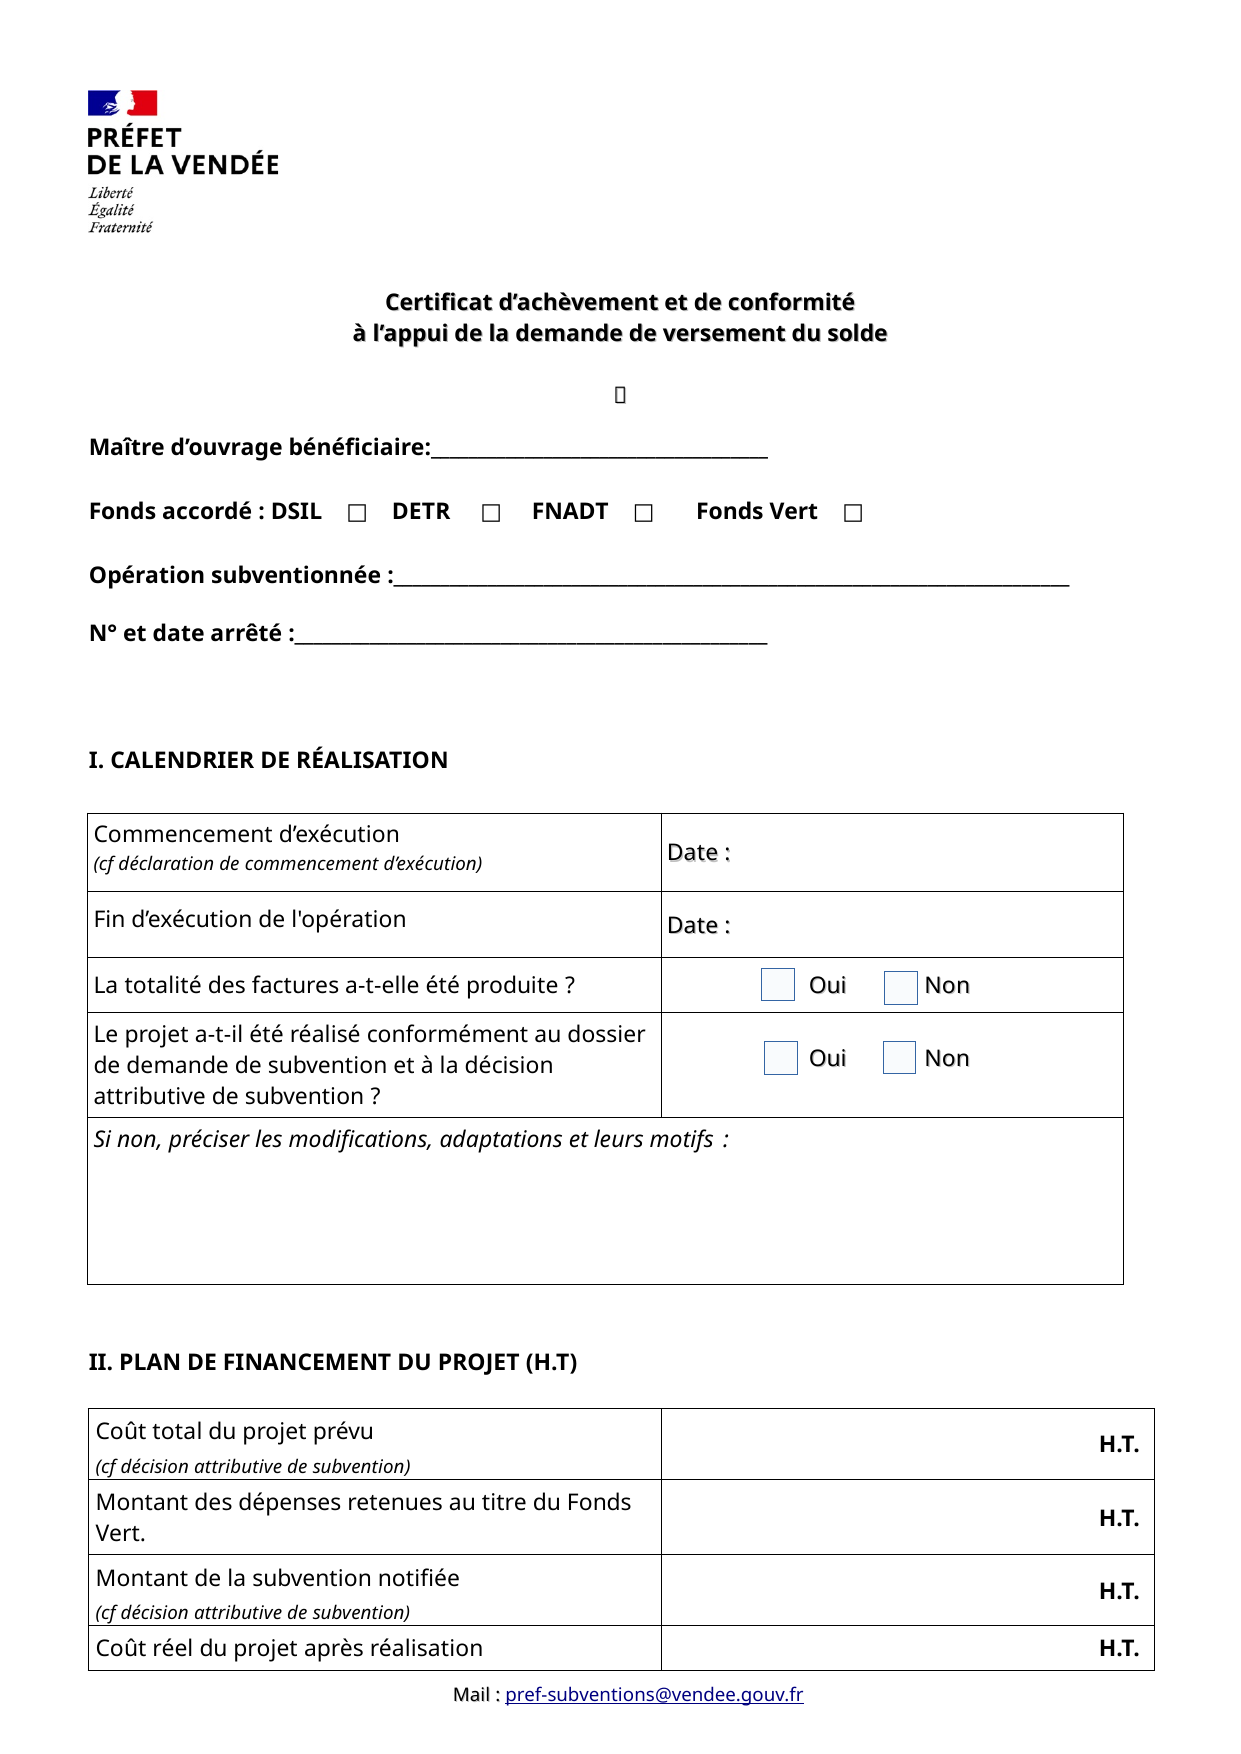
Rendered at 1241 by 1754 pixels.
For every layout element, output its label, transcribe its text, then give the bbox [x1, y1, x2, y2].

text  [118, 379, 1122, 410]
text Maître d’ouvrage bénéficiaire: [88, 431, 1152, 462]
text à l’appui de la demande de versement du solde [118, 317, 1122, 348]
text N° et date arrêté : [88, 617, 1152, 648]
table_cell Montant de la subvention notifiée (cf décision attributive de subvention) [89, 1555, 661, 1625]
table_cell [662, 1555, 1084, 1625]
table_cell [662, 1480, 1084, 1554]
text II. PLAN DE FINANCEMENT DU PROJET (H.T) [88, 1346, 1152, 1377]
table_cell Le projet a-t-il été réalisé conformément au dossier de demande de subvention et à la décision attributive de subvention ? [88, 1013, 661, 1117]
table_cell Oui Non [662, 958, 1123, 1012]
table_header H.T. [1084, 1409, 1154, 1479]
table_cell Fin d’exécution de l'opération [88, 892, 661, 957]
table_cell Date : [662, 892, 1123, 957]
table_cell H.T. [1084, 1480, 1154, 1554]
table_cell Montant des dépenses retenues au titre du Fonds Vert. [89, 1480, 661, 1554]
text Fonds accordé : DSIL □ DETR □ FNADT □ Fonds Vert □ [88, 494, 1152, 526]
table_cell H.T. [1084, 1626, 1154, 1669]
table_header Date : [662, 814, 1123, 891]
table_cell Oui Non [662, 1013, 1123, 1117]
picture [88, 90, 279, 233]
table_cell [662, 1626, 1084, 1669]
text Certificat d’achèvement et de conformité [118, 286, 1122, 317]
table_header Coût total du projet prévu (cf décision attributive de subvention) [89, 1409, 661, 1479]
text I. CALENDRIER DE RÉALISATION [89, 744, 1122, 775]
table_header Commencement d’exécution (cf déclaration de commencement d’exécution) [88, 814, 661, 891]
table_header [662, 1409, 1084, 1479]
table_cell La totalité des factures a-t-elle été produite ? [88, 958, 661, 1012]
table_cell H.T. [1084, 1555, 1154, 1625]
text Opération subventionnée : [88, 559, 1152, 590]
table_cell Si non, préciser les modifications, adaptations et leurs motifs : [88, 1118, 1123, 1284]
table_cell Coût réel du projet après réalisation [89, 1626, 661, 1669]
